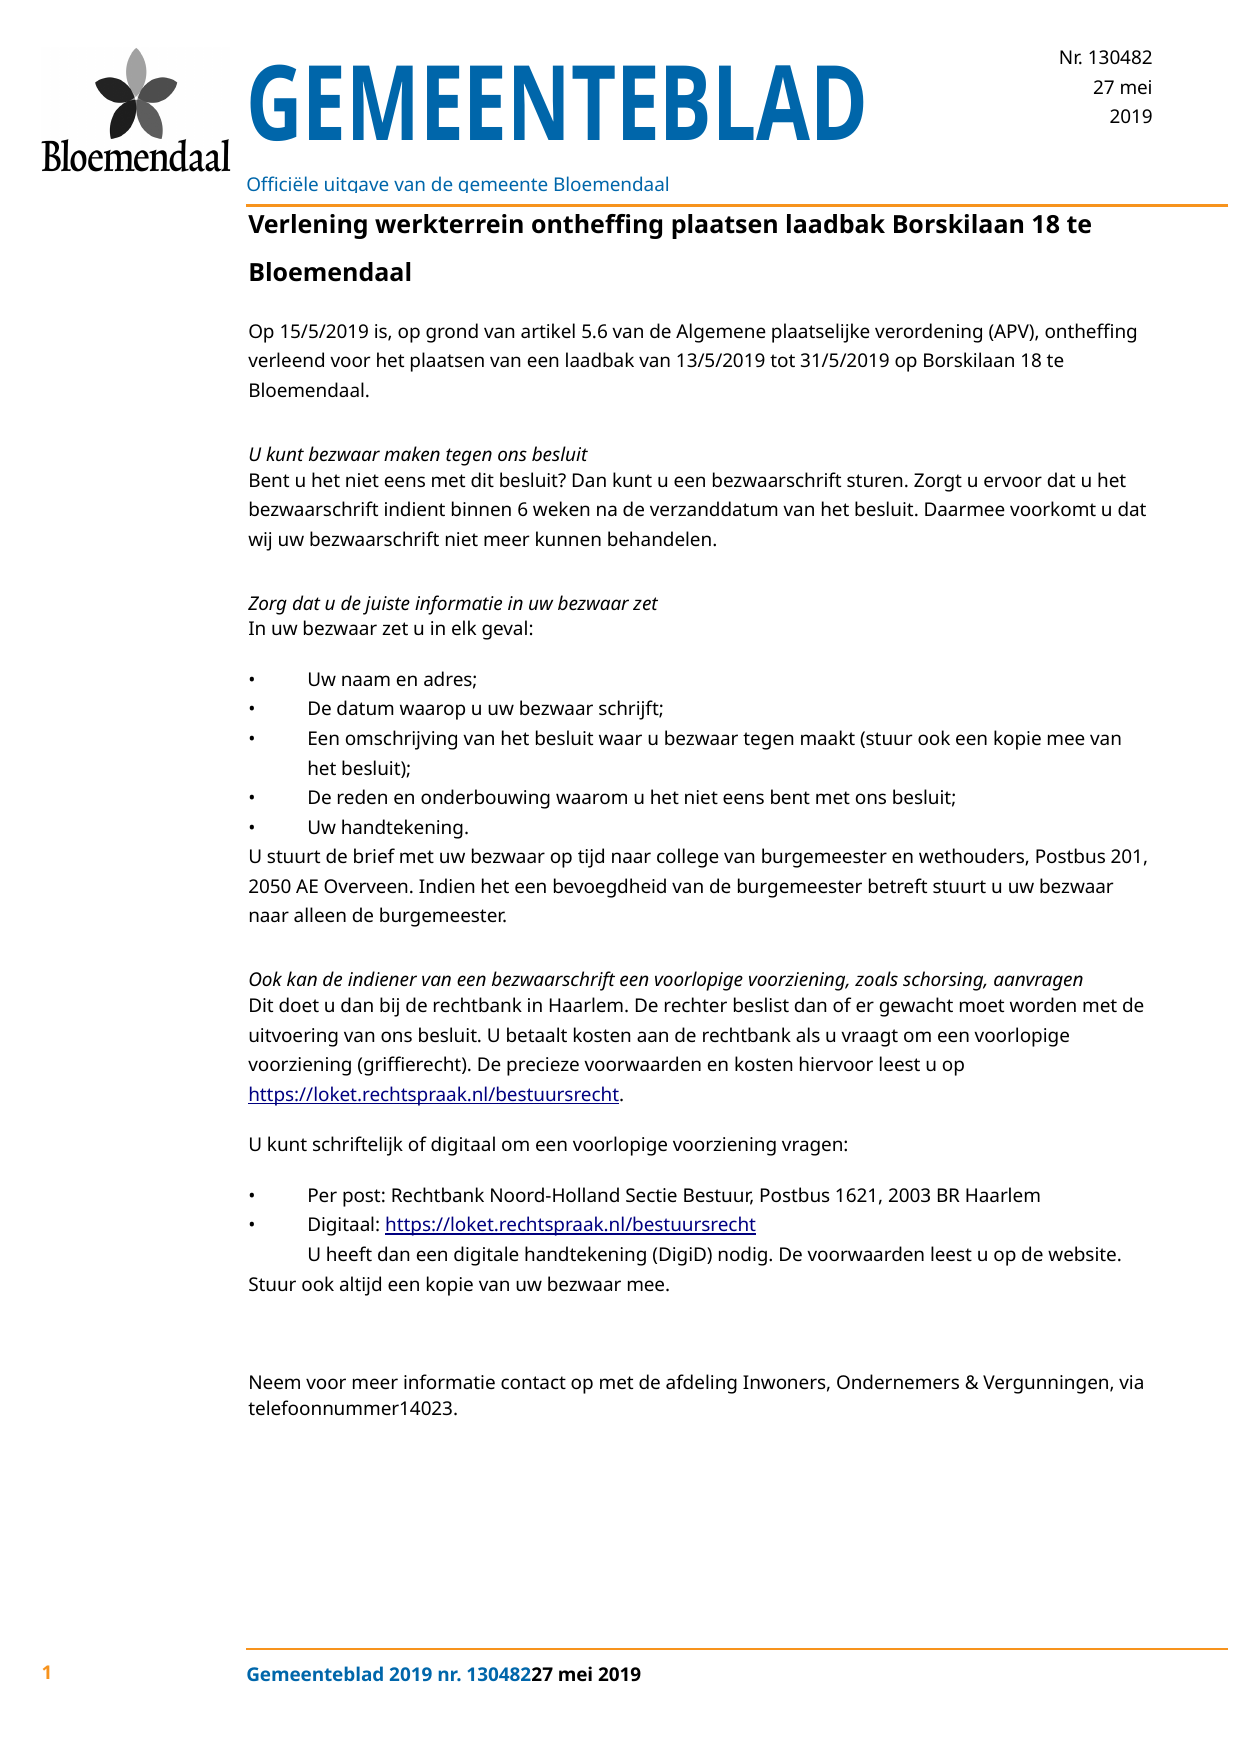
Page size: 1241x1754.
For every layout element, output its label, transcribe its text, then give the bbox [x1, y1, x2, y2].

text U kunt bezwaar maken tegen ons besluit [248, 441, 1152, 467]
text Zorg dat u de juiste informatie in uw bezwaar zet [248, 590, 1152, 616]
text Ook kan de indiener van een bezwaarschrift een voorlopige voorziening, zoals schorsing, aanvragen [248, 967, 1152, 992]
list Uw handtekening. [248, 814, 1152, 840]
text Verlening werkterrein ontheffing plaatsen laadbak Borskilaan 18 te Bloemendaal [248, 207, 1152, 288]
text Neem voor meer informatie contact op met de afdeling Inwoners, Ondernemers & Vergunningen, via telefoonnummer14023. [248, 1369, 1152, 1420]
picture [41, 47, 231, 172]
list U heeft dan een digitale handtekening (DigiD) nodig. De voorwaarden leest u op de website. [248, 1241, 1152, 1267]
text In uw bezwaar zet u in elk geval: [248, 616, 1152, 641]
text Stuur ook altijd een kopie van uw bezwaar mee. [248, 1271, 1152, 1296]
list Per post: Rechtbank Noord-Holland Sectie Bestuur, Postbus 1621, 2003 BR Haarlem [248, 1182, 1152, 1208]
list Uw naam en adres; [248, 666, 1152, 692]
text Op 15/5/2019 is, op grond van artikel 5.6 van de Algemene plaatselijke verordening (APV), ontheffing verleend voor het plaatsen van een laadbak van 13/5/2019 tot 31/5/2019 op Borskilaan 18 te Bloemendaal. [248, 318, 1152, 403]
text Dit doet u dan bij de rechtbank in Haarlem. De rechter beslist dan of er gewacht moet worden met de uitvoering van ons besluit. U betaalt kosten aan de rechtbank als u vraagt om een voorlopige voorziening (griffierecht). De precieze voorwaarden en kosten hiervoor leest u op https://loket.rechtspraak.nl/bestuursrecht. [248, 992, 1152, 1107]
text U kunt schriftelijk of digitaal om een voorlopige voorziening vragen: [248, 1132, 1152, 1157]
list De datum waarop u uw bezwaar schrijft; [248, 696, 1152, 721]
list Een omschrijving van het besluit waar u bezwaar tegen maakt (stuur ook een kopie mee van het besluit); [248, 725, 1152, 781]
list De reden en onderbouwing waarom u het niet eens bent met ons besluit; [248, 784, 1152, 810]
text U stuurt de brief met uw bezwaar op tijd naar college van burgemeester en wethouders, Postbus 201, 2050 AE Overveen. Indien het een bevoegdheid van de burgemeester betreft stuurt u uw bezwaar naar alleen de burgemeester. [248, 843, 1152, 928]
text Bent u het niet eens met dit besluit? Dan kunt u een bezwaarschrift sturen. Zorgt u ervoor dat u het bezwaarschrift indient binnen 6 weken na de verzanddatum van het besluit. Daarmee voorkomt u dat wij uw bezwaarschrift niet meer kunnen behandelen. [248, 467, 1152, 552]
list Digitaal: https://loket.rechtspraak.nl/bestuursrecht [248, 1212, 1152, 1237]
